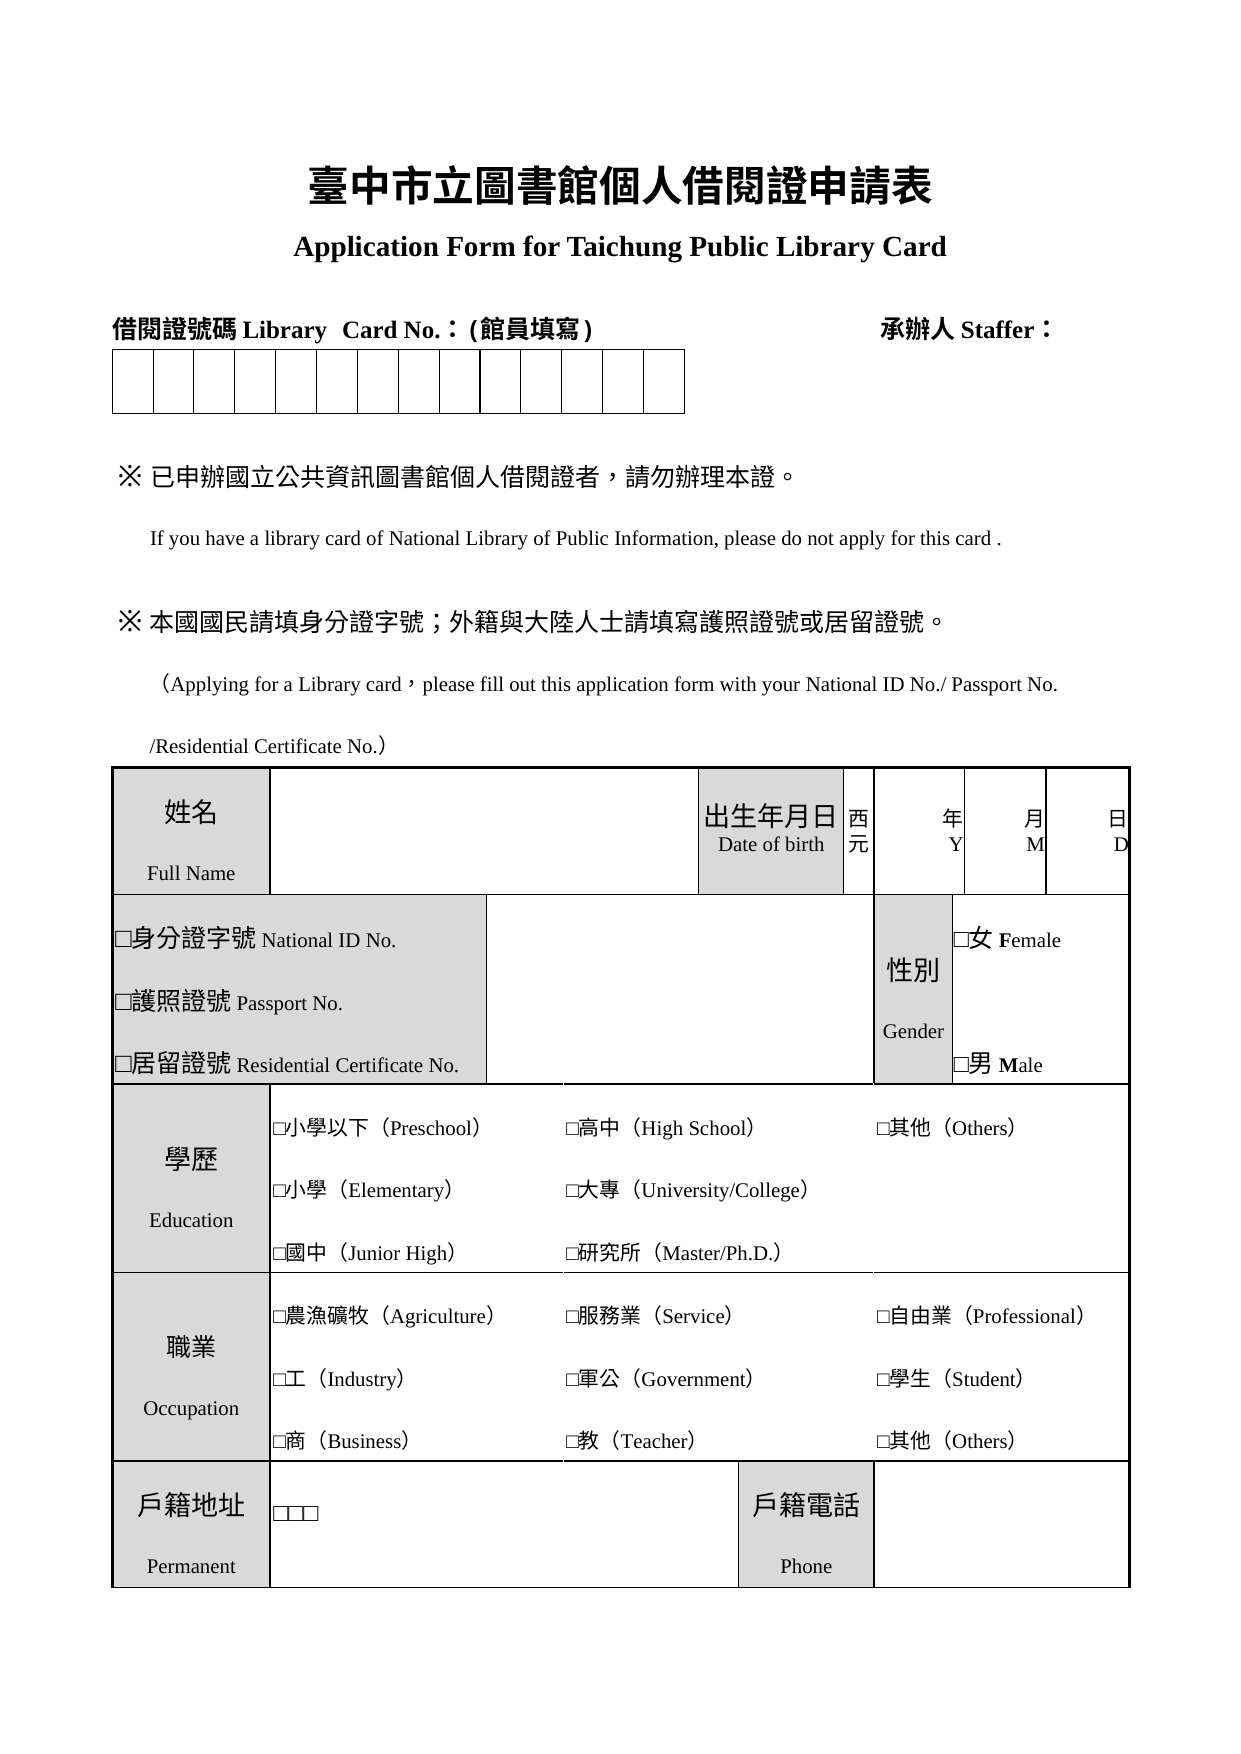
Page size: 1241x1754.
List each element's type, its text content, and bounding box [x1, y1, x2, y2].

table_header [440, 350, 479, 412]
table_cell 性別 Gender [875, 895, 952, 1083]
table_header 出生年月日 Date of birth [699, 769, 843, 894]
table_header 月 M [965, 769, 1045, 894]
table_header [358, 350, 398, 412]
table_cell 戶籍電話 Phone [739, 1462, 873, 1587]
table_cell □農漁礦牧（Agriculture） □工（Industry） □商（Business） [271, 1273, 563, 1460]
table_header 姓名 Full Name [114, 769, 269, 894]
table_cell [487, 895, 873, 1083]
table_cell □其他（Others） [874, 1085, 1128, 1272]
table_header [235, 350, 275, 412]
table_cell □服務業（Service） □軍公（Government） □教（Teacher） [564, 1273, 873, 1460]
table_header 年 Y [875, 769, 964, 894]
table_header [271, 769, 698, 894]
table_header [521, 350, 561, 412]
table_cell □□□ [271, 1462, 738, 1587]
table_header [399, 350, 439, 412]
table_cell 職業 Occupation [114, 1273, 269, 1460]
table_header [154, 350, 193, 412]
table_cell □自由業（Professional） □學生（Student） □其他（Others） [874, 1273, 1128, 1460]
text 借閱證號碼Library Card No.：(館員填寫) 承辦人Staffer： [112, 286, 1128, 349]
list 已申辦國立公共資訊圖書館個人借閱證者，請勿辦理本證。 If you have a library card of National Library of Public Information, please do not apply for this card . [112, 433, 1128, 558]
list 本國國民請填身分證字號；外籍與大陸人士請填寫護照證號或居留證號。 （Applying for a Library card，please fill out this application form with your National ID No./ Passport No. /Residential Certificate No.） [112, 578, 1128, 766]
table_cell 學歷 Education [114, 1085, 269, 1272]
text Application Form for Taichung Public Library Card [112, 204, 1128, 267]
table_cell □小學以下（Preschool） □小學（Elementary） □國中（Junior High） [271, 1085, 563, 1272]
table_header [562, 350, 602, 412]
text 臺中市立圖書館個人借閱證申請表 [112, 142, 1128, 204]
table_header [603, 350, 643, 412]
table_header [276, 350, 316, 412]
table_cell □高中（High School） □大專（University/College） □研究所（Master/Ph.D.） [564, 1085, 873, 1272]
table_cell [875, 1462, 1128, 1587]
table_header [194, 350, 234, 412]
table_header [317, 350, 357, 412]
table_header 西元 [844, 769, 873, 894]
table_cell 戶籍地址 Permanent [114, 1462, 269, 1587]
table_header [113, 350, 153, 412]
table_cell □女Female □男Male [953, 895, 1128, 1083]
table_header 日 D [1047, 769, 1128, 894]
table_header [644, 350, 684, 412]
table_header [481, 350, 520, 412]
